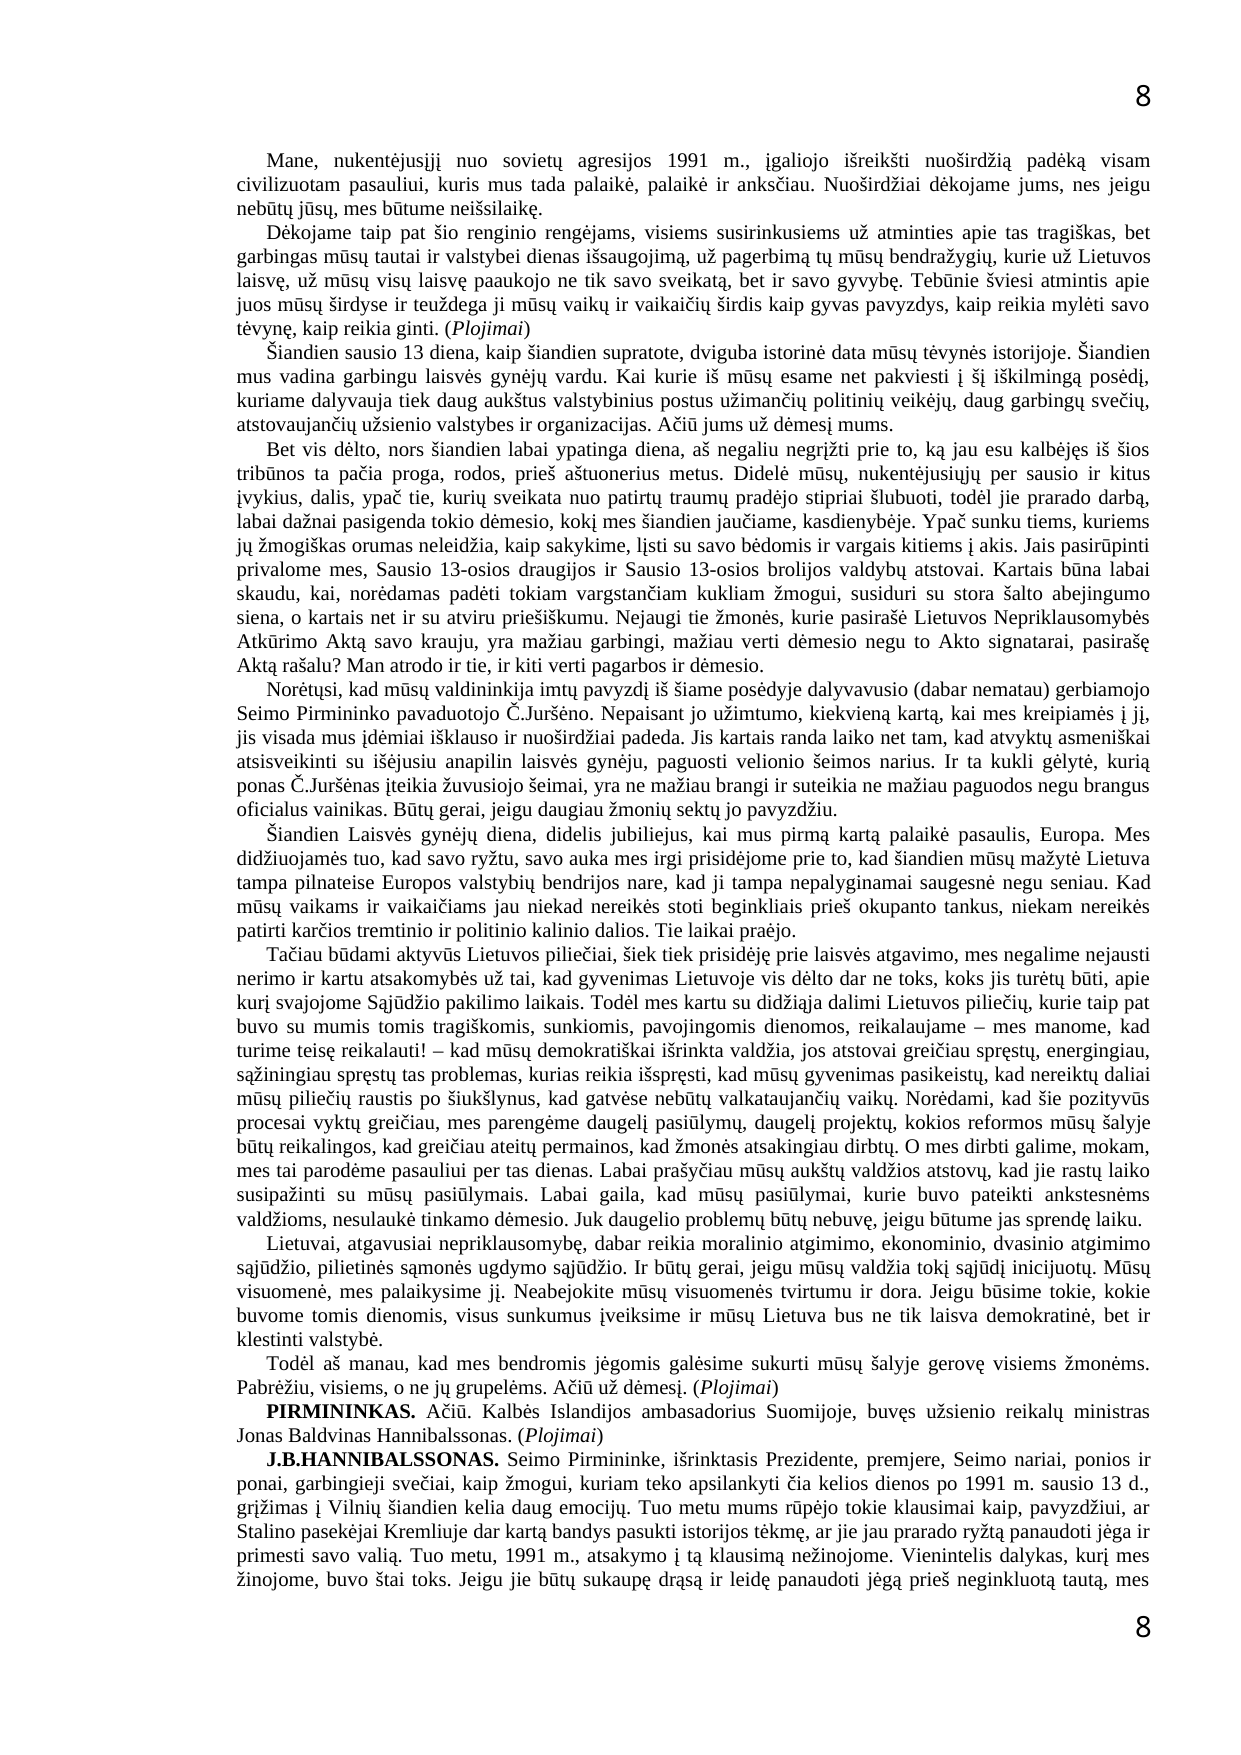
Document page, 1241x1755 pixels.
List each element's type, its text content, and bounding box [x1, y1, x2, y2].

text Šiandien Laisvės gynėjų diena, didelis jubiliejus, kai mus pirmą kartą palaikė pasaulis, Europa. Mes didžiuojamės tuo, kad savo ryžtu, savo auka mes irgi prisidėjome prie to, kad šiandien mūsų mažytė Lietuva tampa pilnateise Europos valstybių bendrijos nare, kad ji tampa nepalyginamai saugesnė negu seniau. Kad mūsų vaikams ir vaikaičiams jau niekad nereikės stoti beginkliais prieš okupanto tankus, niekam nereikės patirti karčios tremtinio ir politinio kalinio dalios. Tie laikai praėjo. [236, 821, 1152, 942]
text Norėtųsi, kad mūsų valdininkija imtų pavyzdį iš šiame posėdyje dalyvavusio (dabar nematau) gerbiamojo Seimo Pirmininko pavaduotojo Č.Juršėno. Nepaisant jo užimtumo, kiekvieną kartą, kai mes kreipiamės į jį, jis visada mus įdėmiai išklauso ir nuoširdžiai padeda. Jis kartais randa laiko net tam, kad atvyktų asmeniškai atsisveikinti su išėjusiu anapilin laisvės gynėju, paguosti velionio šeimos narius. Ir ta kukli gėlytė, kurią ponas Č.Juršėnas įteikia žuvusiojo šeimai, yra ne mažiau brangi ir suteikia ne mažiau paguodos negu brangus oficialus vainikas. Būtų gerai, jeigu daugiau žmonių sektų jo pavyzdžiu. [236, 677, 1152, 821]
text Šiandien sausio 13 diena, kaip šiandien supratote, dviguba istorinė data mūsų tėvynės istorijoje. Šiandien mus vadina garbingu laisvės gynėjų vardu. Kai kurie iš mūsų esame net pakviesti į šį iškilmingą posėdį, kuriame dalyvauja tiek daug aukštus valstybinius postus užimančių politinių veikėjų, daug garbingų svečių, atstovaujančių užsienio valstybes ir organizacijas. Ačiū jums už dėmesį mums. [236, 340, 1152, 436]
text Lietuvai, atgavusiai nepriklausomybę, dabar reikia moralinio atgimimo, ekonominio, dvasinio atgimimo sąjūdžio, pilietinės sąmonės ugdymo sąjūdžio. Ir būtų gerai, jeigu mūsų valdžia tokį sąjūdį inicijuotų. Mūsų visuomenė, mes palaikysime jį. Neabejokite mūsų visuomenės tvirtumu ir dora. Jeigu būsime tokie, kokie buvome tomis dienomis, visus sunkumus įveiksime ir mūsų Lietuva bus ne tik laisva demokratinė, bet ir klestinti valstybė. [236, 1231, 1152, 1351]
text PIRMININKAS. Ačiū. Kalbės Islandijos ambasadorius Suomijoje, buvęs užsienio reikalų ministras Jonas Baldvinas Hannibalssonas. (Plojimai) [236, 1399, 1152, 1447]
text Dėkojame taip pat šio renginio rengėjams, visiems susirinkusiems už atminties apie tas tragiškas, bet garbingas mūsų tautai ir valstybei dienas išsaugojimą, už pagerbimą tų mūsų bendražygių, kurie už Lietuvos laisvę, už mūsų visų laisvę paaukojo ne tik savo sveikatą, bet ir savo gyvybę. Tebūnie šviesi atmintis apie juos mūsų širdyse ir teuždega ji mūsų vaikų ir vaikaičių širdis kaip gyvas pavyzdys, kaip reikia mylėti savo tėvynę, kaip reikia ginti. (Plojimai) [236, 220, 1152, 340]
text Todėl aš manau, kad mes bendromis jėgomis galėsime sukurti mūsų šalyje gerovę visiems žmonėms. Pabrėžiu, visiems, o ne jų grupelėms. Ačiū už dėmesį. (Plojimai) [236, 1351, 1152, 1399]
text Mane, nukentėjusįjį nuo sovietų agresijos 1991 m., įgaliojo išreikšti nuoširdžią padėką visam civilizuotam pasauliui, kuris mus tada palaikė, palaikė ir anksčiau. Nuoširdžiai dėkojame jums, nes jeigu nebūtų jūsų, mes būtume neišsilaikę. [236, 148, 1152, 220]
text Tačiau būdami aktyvūs Lietuvos piliečiai, šiek tiek prisidėję prie laisvės atgavimo, mes negalime nejausti nerimo ir kartu atsakomybės už tai, kad gyvenimas Lietuvoje vis dėlto dar ne toks, koks jis turėtų būti, apie kurį svajojome Sąjūdžio pakilimo laikais. Todėl mes kartu su didžiąja dalimi Lietuvos piliečių, kurie taip pat buvo su mumis tomis tragiškomis, sunkiomis, pavojingomis dienomos, reikalaujame – mes manome, kad turime teisę reikalauti! – kad mūsų demokratiškai išrinkta valdžia, jos atstovai greičiau spręstų, energingiau, sąžiningiau spręstų tas problemas, kurias reikia išspręsti, kad mūsų gyvenimas pasikeistų, kad nereiktų daliai mūsų piliečių raustis po šiukšlynus, kad gatvėse nebūtų valkataujančių vaikų. Norėdami, kad šie pozityvūs procesai vyktų greičiau, mes parengėme daugelį pasiūlymų, daugelį projektų, kokios reformos mūsų šalyje būtų reikalingos, kad greičiau ateitų permainos, kad žmonės atsakingiau dirbtų. O mes dirbti galime, mokam, mes tai parodėme pasauliui per tas dienas. Labai prašyčiau mūsų aukštų valdžios atstovų, kad jie rastų laiko susipažinti su mūsų pasiūlymais. Labai gaila, kad mūsų pasiūlymai, kurie buvo pateikti ankstesnėms valdžioms, nesulaukė tinkamo dėmesio. Juk daugelio problemų būtų nebuvę, jeigu būtume jas sprendę laiku. [236, 942, 1152, 1231]
text J.B.HANNIBALSSONAS. Seimo Pirmininke, išrinktasis Prezidente, premjere, Seimo nariai, ponios ir ponai, garbingieji svečiai, kaip žmogui, kuriam teko apsilankyti čia kelios dienos po 1991 m. sausio 13 d., grįžimas į Vilnių šiandien kelia daug emocijų. Tuo metu mums rūpėjo tokie klausimai kaip, pavyzdžiui, ar Stalino pasekėjai Kremliuje dar kartą bandys pasukti istorijos tėkmę, ar jie jau prarado ryžtą panaudoti jėga ir primesti savo valią. Tuo metu, 1991 m., atsakymo į tą klausimą nežinojome. Vienintelis dalykas, kurį mes žinojome, buvo štai toks. Jeigu jie būtų sukaupę drąsą ir leidę panaudoti jėgą prieš neginkluotą tautą, mes [236, 1447, 1152, 1591]
text Bet vis dėlto, nors šiandien labai ypatinga diena, aš negaliu negrįžti prie to, ką jau esu kalbėjęs iš šios tribūnos ta pačia proga, rodos, prieš aštuonerius metus. Didelė mūsų, nukentėjusiųjų per sausio ir kitus įvykius, dalis, ypač tie, kurių sveikata nuo patirtų traumų pradėjo stipriai šlubuoti, todėl jie prarado darbą, labai dažnai pasigenda tokio dėmesio, kokį mes šiandien jaučiame, kasdienybėje. Ypač sunku tiems, kuriems jų žmogiškas orumas neleidžia, kaip sakykime, lįsti su savo bėdomis ir vargais kitiems į akis. Jais pasirūpinti privalome mes, Sausio 13-osios draugijos ir Sausio 13-osios brolijos valdybų atstovai. Kartais būna labai skaudu, kai, norėdamas padėti tokiam vargstančiam kukliam žmogui, susiduri su stora šalto abejingumo siena, o kartais net ir su atviru priešiškumu. Nejaugi tie žmonės, kurie pasirašė Lietuvos Nepriklausomybės Atkūrimo Aktą savo krauju, yra mažiau garbingi, mažiau verti dėmesio negu to Akto signatarai, pasirašę Aktą rašalu? Man atrodo ir tie, ir kiti verti pagarbos ir dėmesio. [236, 436, 1152, 677]
